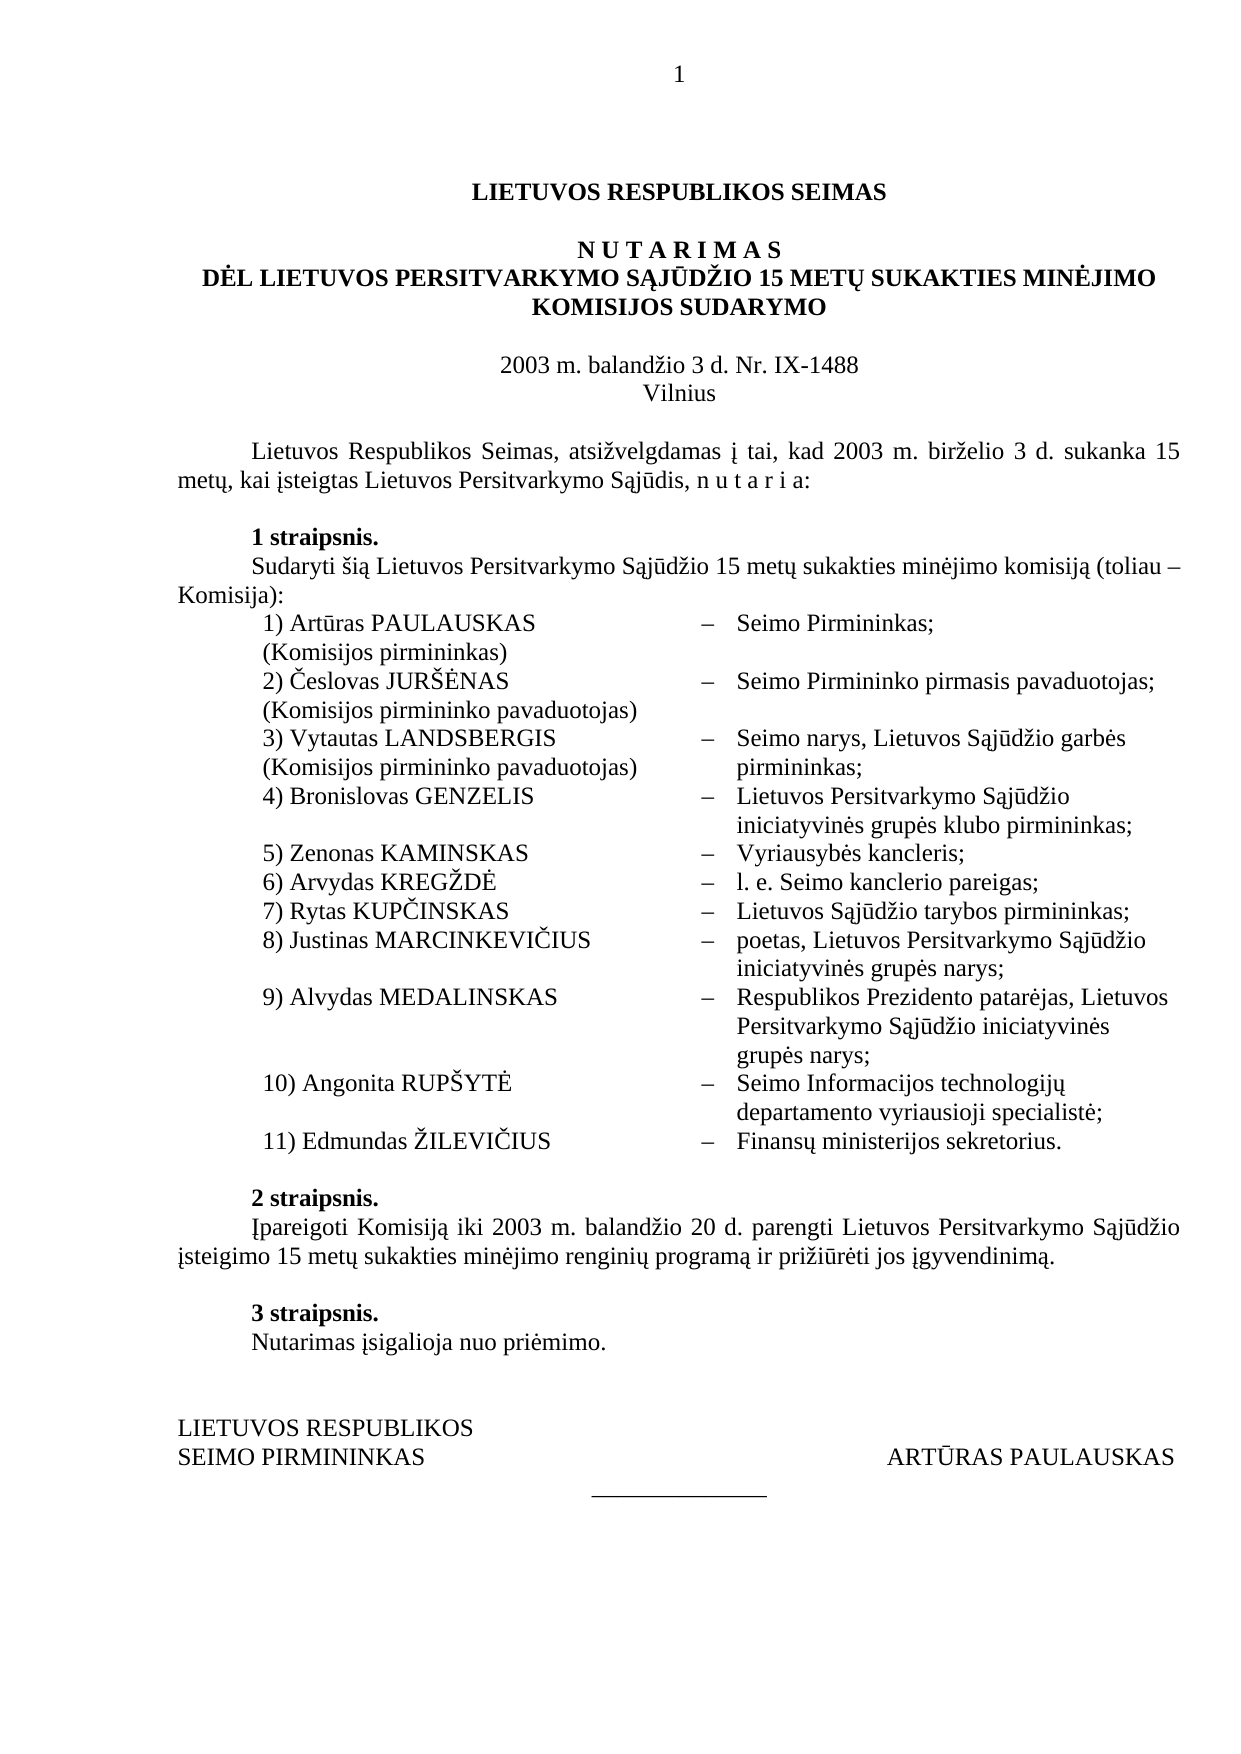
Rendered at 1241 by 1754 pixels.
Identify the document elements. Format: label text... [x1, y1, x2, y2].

text Nutarimas įsigalioja nuo priėmimo. [177, 1327, 1181, 1356]
table_cell 11) Edmundas ŽILEVIČIUS [177, 1126, 676, 1155]
table_cell – [676, 982, 725, 1068]
table_cell 8) Justinas MARCINKEVIČIUS [177, 925, 676, 982]
table_cell – [676, 867, 725, 896]
table_cell poetas, Lietuvos Persitvarkymo Sąjūdžio iniciatyvinės grupės narys; [725, 925, 1181, 982]
table_cell – [676, 1069, 725, 1126]
table_cell 4) Bronislovas GENZELIS [177, 781, 676, 838]
text Lietuvos Respublikos Seimas, atsižvelgdamas į tai, kad 2003 m. birželio 3 d. sukanka 15 metų, kai įsteigtas Lietuvos Persitvarkymo Sąjūdis, nutaria: [177, 436, 1181, 493]
text 2003 m. balandžio 3 d. Nr. IX-1488 [177, 350, 1181, 378]
table_cell 5) Zenonas KAMINSKAS [177, 839, 676, 867]
table_header 1) Artūras PAULAUSKAS (Komisijos pirmininkas) [177, 609, 676, 666]
table_cell 7) Rytas KUPČINSKAS [177, 896, 676, 925]
table_cell Lietuvos Sąjūdžio tarybos pirmininkas; [725, 896, 1181, 925]
table_cell Lietuvos Persitvarkymo Sąjūdžio iniciatyvinės grupės klubo pirmininkas; [725, 781, 1181, 838]
text Įpareigoti Komisiją iki 2003 m. balandžio 20 d. parengti Lietuvos Persitvarkymo Sąjūdžio įsteigimo 15 metų sukakties minėjimo renginių programą ir prižiūrėti jos įgyvendinimą. [177, 1212, 1181, 1270]
table_cell Respublikos Prezidento patarėjas, Lietuvos Persitvarkymo Sąjūdžio iniciatyvinės grupės narys; [725, 982, 1181, 1068]
text SEIMO PIRMININKAS ARTŪRAS PAULAUSKAS [177, 1442, 1181, 1471]
table_cell 2) Česlovas JURŠĖNAS (Komisijos pirmininko pavaduotojas) [177, 666, 676, 723]
text N U T A R I M A S [177, 235, 1181, 263]
table_header – [676, 609, 725, 666]
table_header Seimo Pirmininkas; [725, 609, 1181, 666]
table_cell – [676, 896, 725, 925]
text 3 straipsnis. [177, 1298, 1181, 1327]
table_cell – [676, 1126, 725, 1155]
table_cell – [676, 666, 725, 723]
text 1 straipsnis. [177, 522, 1181, 551]
text 2 straipsnis. [177, 1183, 1181, 1212]
text LIETUVOS RESPUBLIKOS SEIMAS [177, 177, 1181, 206]
table_cell 10) Angonita RUPŠYTĖ [177, 1069, 676, 1126]
table_cell Vyriausybės kancleris; [725, 839, 1181, 867]
table_cell – [676, 839, 725, 867]
table_cell – [676, 925, 725, 982]
table_cell 3) Vytautas LANDSBERGIS (Komisijos pirmininko pavaduotojas) [177, 724, 676, 781]
table_cell Seimo Informacijos technologijų departamento vyriausioji specialistė; [725, 1069, 1181, 1126]
table_cell 9) Alvydas MEDALINSKAS [177, 982, 676, 1068]
table_cell – [676, 724, 725, 781]
table_cell 6) Arvydas KREGŽDĖ [177, 867, 676, 896]
table_cell Seimo narys, Lietuvos Sąjūdžio garbės pirmininkas; [725, 724, 1181, 781]
text LIETUVOS RESPUBLIKOS [177, 1413, 1181, 1442]
table_cell l. e. Seimo kanclerio pareigas; [725, 867, 1181, 896]
text Sudaryti šią Lietuvos Persitvarkymo Sąjūdžio 15 metų sukakties minėjimo komisiją (toliau – Komisija): [177, 551, 1181, 608]
table_cell Finansų ministerijos sekretorius. [725, 1126, 1181, 1155]
table_cell – [676, 781, 725, 838]
text Vilnius [177, 378, 1181, 407]
text ______________ [177, 1471, 1181, 1500]
table_cell Seimo Pirmininko pirmasis pavaduotojas; [725, 666, 1181, 723]
text DĖL LIETUVOS PERSITVARKYMO SĄJŪDŽIO 15 METŲ SUKAKTIES MINĖJIMO KOMISIJOS SUDARYMO [177, 263, 1181, 321]
